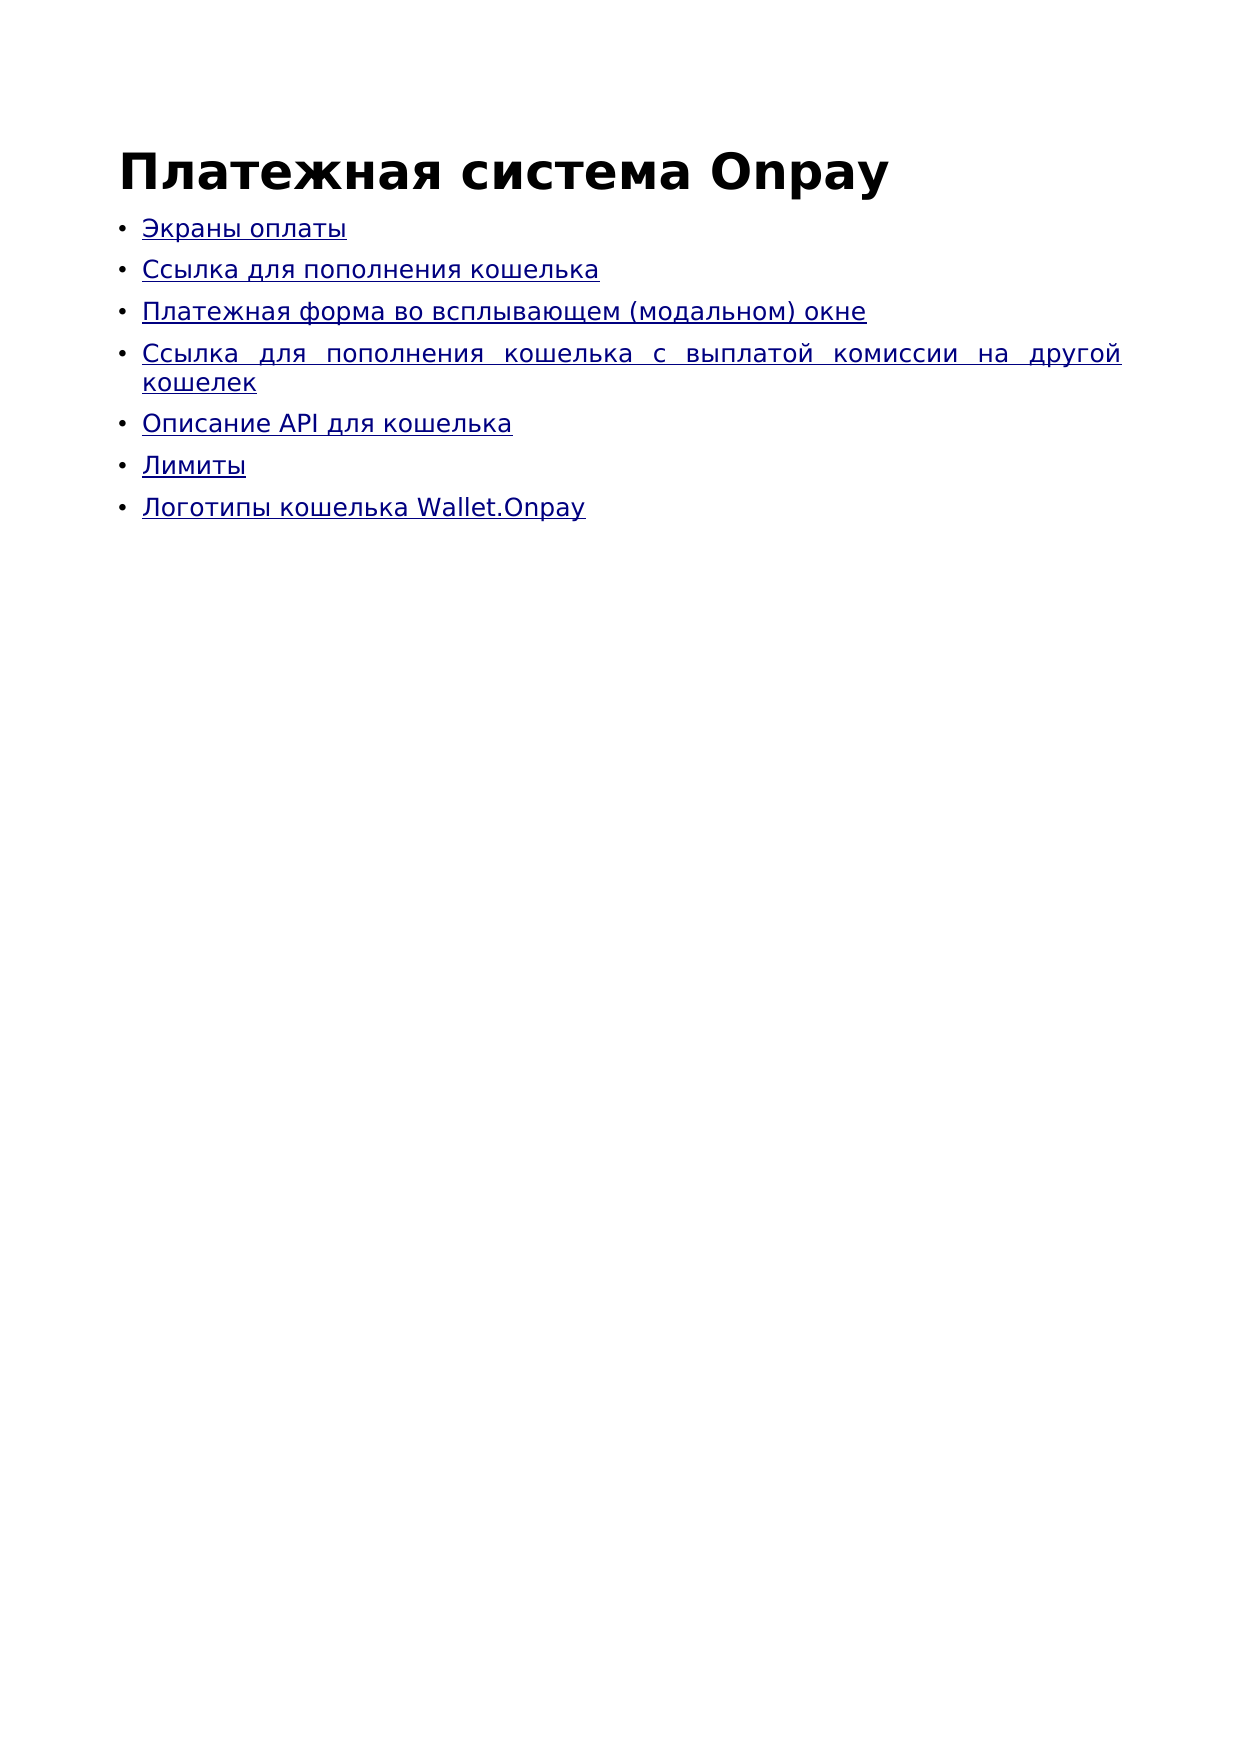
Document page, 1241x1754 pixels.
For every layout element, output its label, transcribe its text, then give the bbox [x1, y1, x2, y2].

list Экраны оплаты [118, 214, 1122, 243]
list Описание API для кошелька [118, 410, 1122, 439]
list Логотипы кошелька Wallet.Onpay [118, 493, 1122, 522]
list Ссылка для пополнения кошелька с выплатой комиссии на другой кошелек [118, 339, 1122, 397]
list Лимиты [118, 451, 1122, 481]
list Ссылка для пополнения кошелька [118, 256, 1122, 285]
subtitle Платежная система Onpay [118, 143, 1122, 201]
list Платежная форма во всплывающем (модальном) окне [118, 297, 1122, 326]
